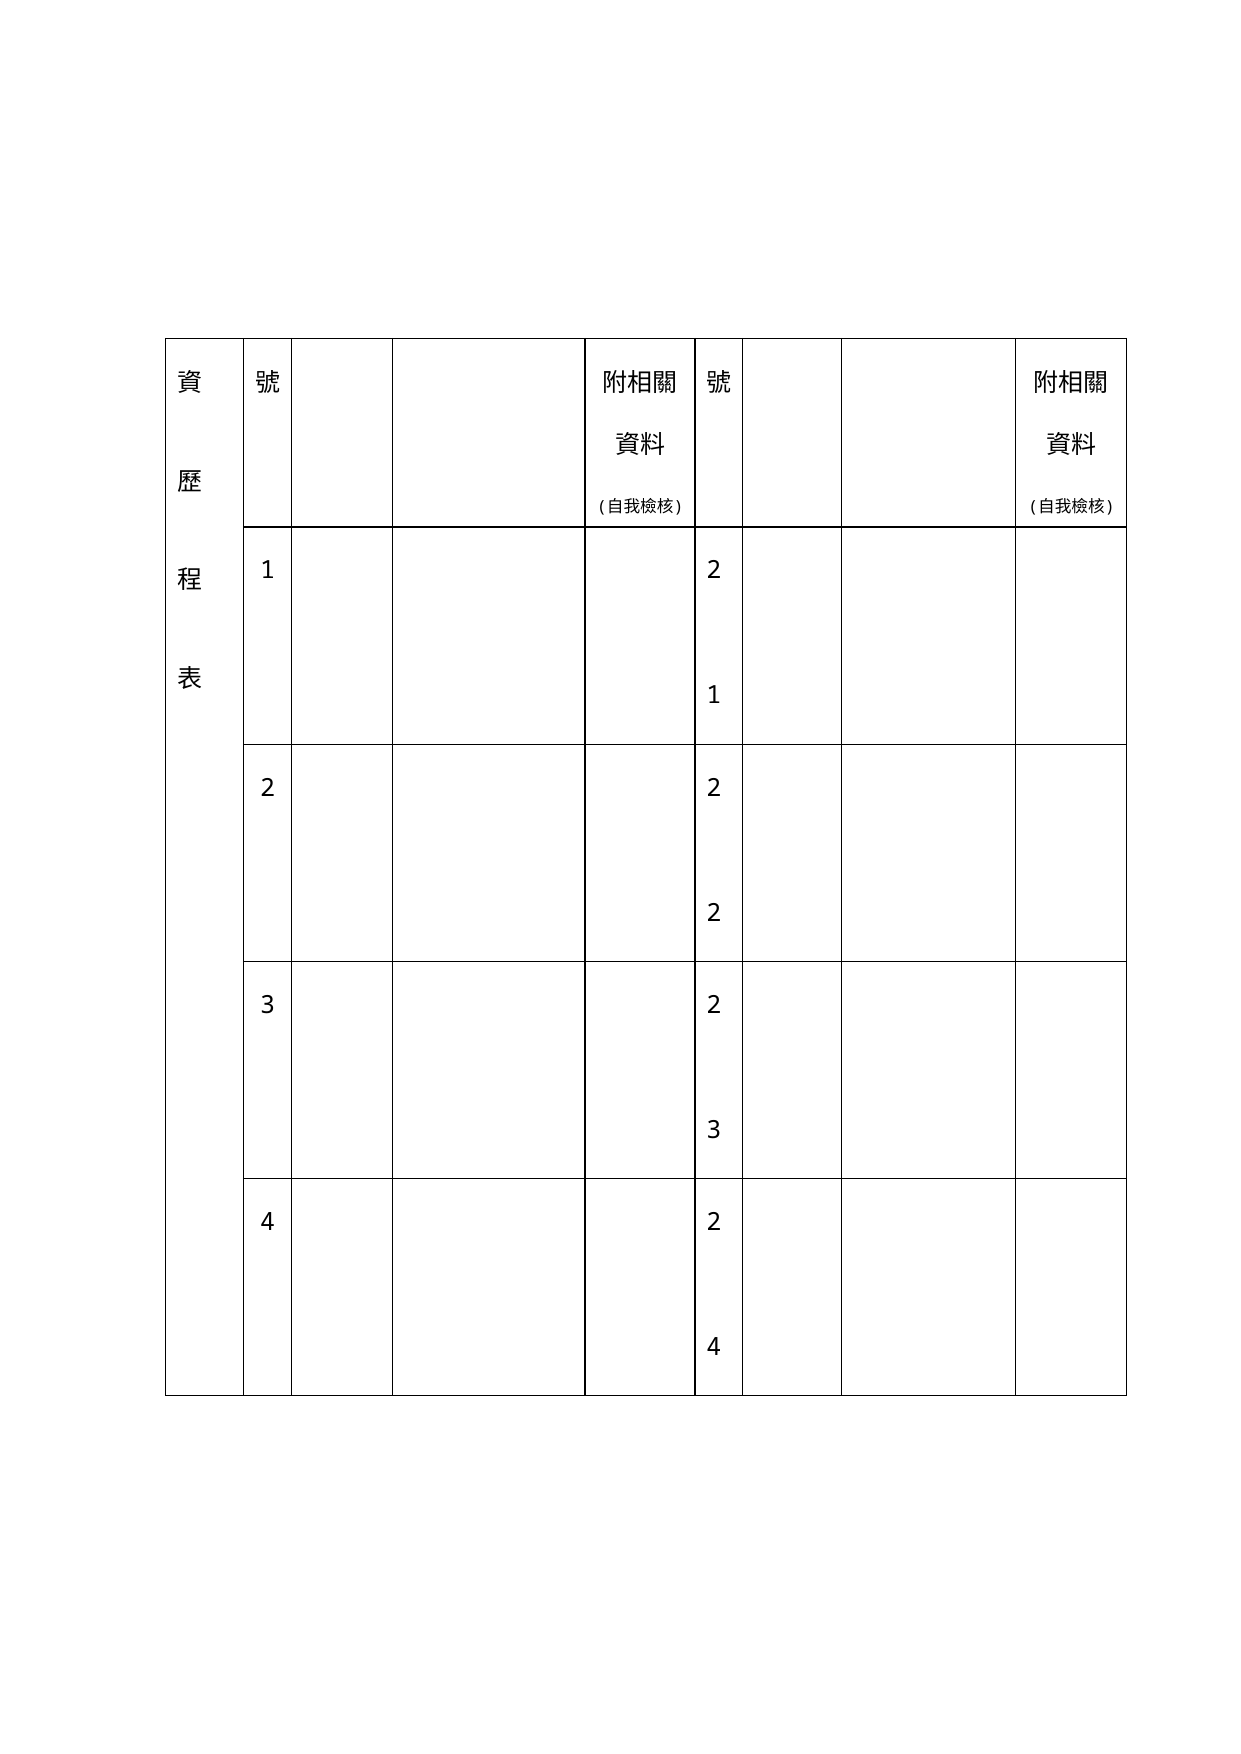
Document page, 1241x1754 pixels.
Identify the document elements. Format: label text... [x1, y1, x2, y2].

table_cell 2 [244, 745, 291, 961]
table_cell [1016, 528, 1126, 743]
table_cell [842, 962, 1015, 1178]
table_cell [586, 1179, 694, 1395]
table_cell [586, 745, 694, 961]
table_cell [393, 745, 584, 961]
table_cell [292, 339, 392, 526]
table_cell [842, 745, 1015, 961]
table_cell [393, 962, 584, 1178]
table_cell [743, 339, 841, 526]
table_cell [292, 1179, 392, 1395]
table_cell [842, 528, 1015, 743]
table_cell 23 [696, 962, 742, 1178]
table_cell 附相關資料 (自我檢核) [1016, 339, 1126, 526]
table_cell 資 歷 程 表 [166, 339, 243, 1395]
table_cell [292, 962, 392, 1178]
table_cell [1016, 962, 1126, 1178]
table_cell [586, 528, 694, 743]
table_cell 4 [244, 1179, 291, 1395]
table_cell [743, 1179, 841, 1395]
table_cell 22 [696, 745, 742, 961]
table_cell [842, 1179, 1015, 1395]
table_cell 24 [696, 1179, 742, 1395]
table_cell [393, 528, 584, 743]
table_cell [743, 962, 841, 1178]
table_cell [393, 339, 584, 526]
table_cell [743, 745, 841, 961]
table_cell 號 [244, 339, 291, 526]
table_cell [586, 962, 694, 1178]
table_cell [1016, 1179, 1126, 1395]
table_cell 附相關資料 (自我檢核) [586, 339, 694, 526]
table_cell [842, 339, 1015, 526]
table_cell [393, 1179, 584, 1395]
table_cell [743, 528, 841, 743]
table_cell [292, 745, 392, 961]
table_cell 21 [696, 528, 742, 743]
table_cell 3 [244, 962, 291, 1178]
table_cell 1 [244, 528, 291, 743]
table_cell 號 [696, 339, 742, 526]
table_cell [292, 528, 392, 743]
table_cell [1016, 745, 1126, 961]
